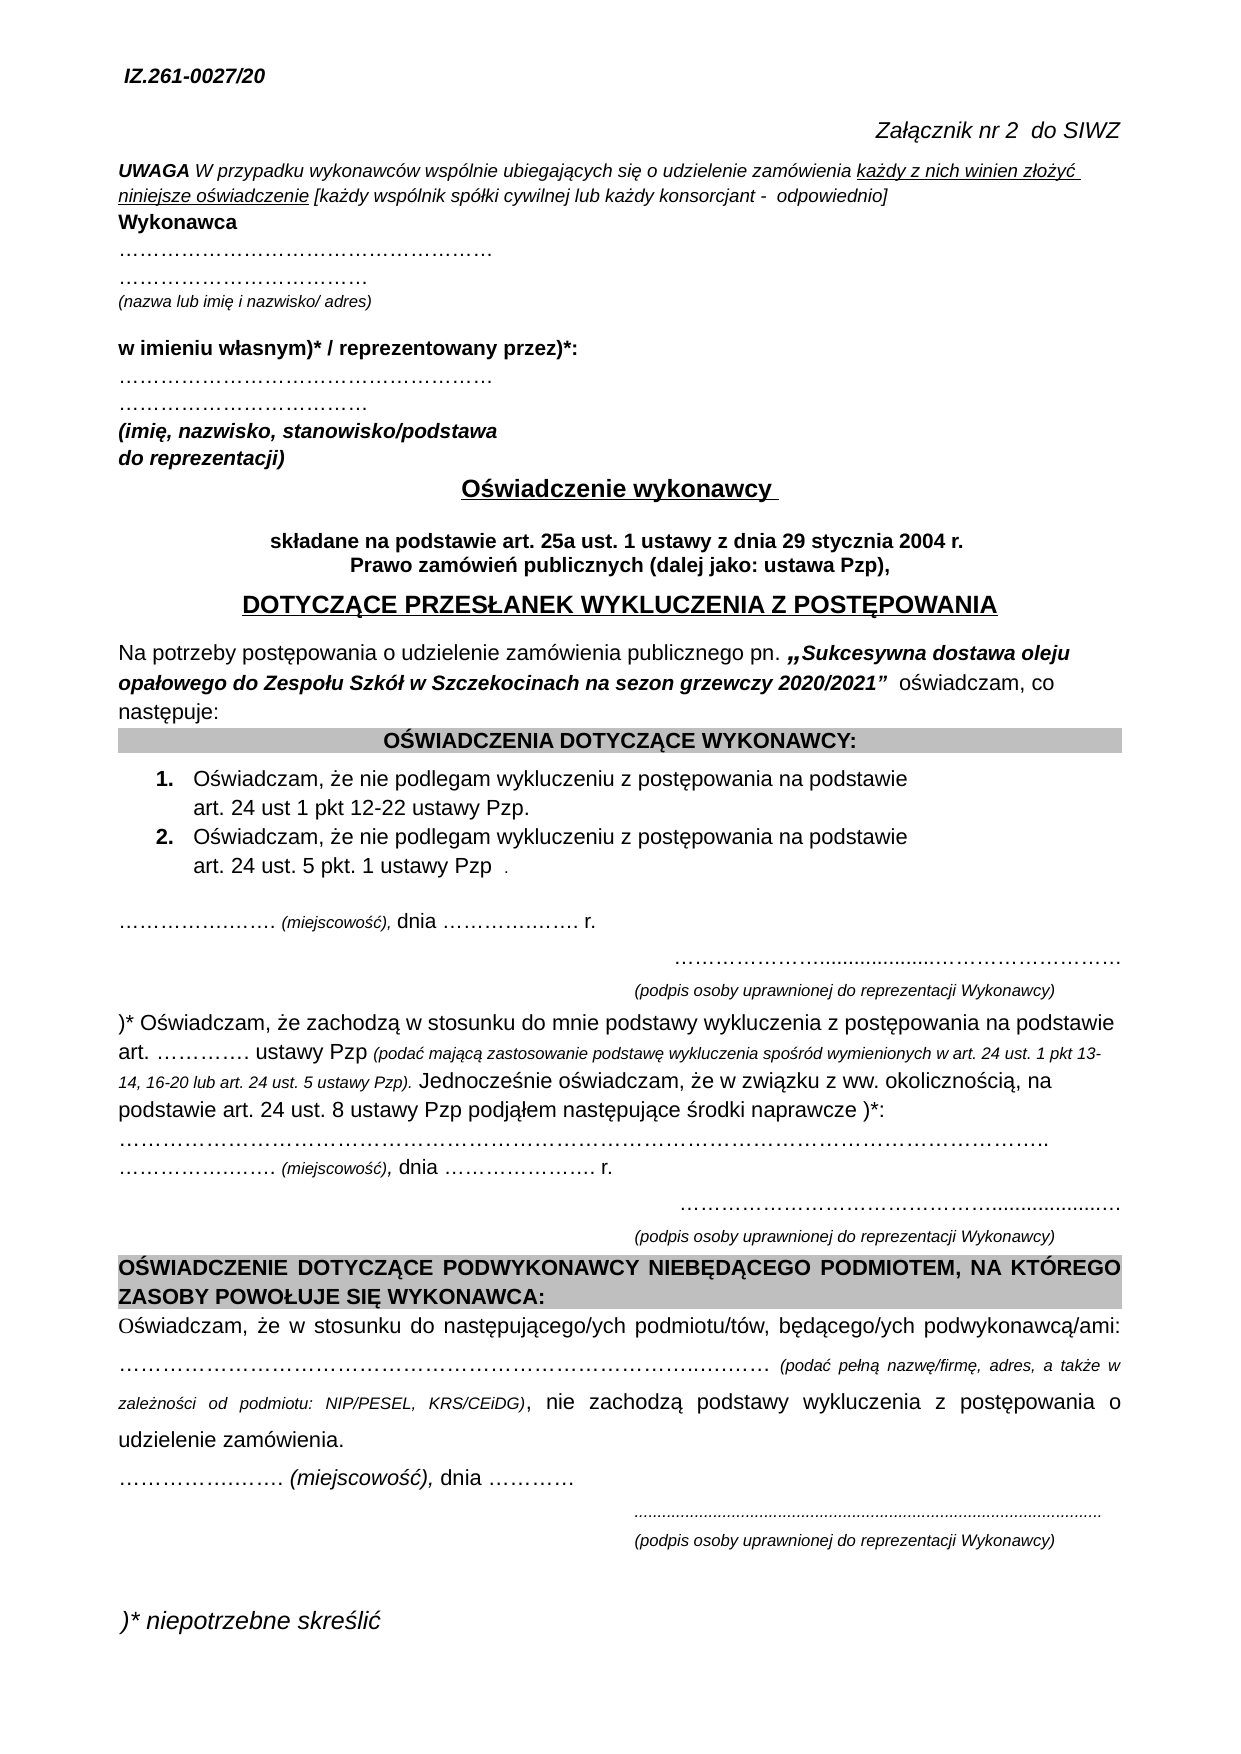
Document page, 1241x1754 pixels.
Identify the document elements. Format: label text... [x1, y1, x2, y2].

text (podpis osoby uprawnionej do reprezentacji Wykonawcy) [561, 1226, 1122, 1246]
text Oświadczenie wykonawcy [118, 474, 1122, 502]
text ………………………………………...................… [118, 1191, 1122, 1214]
text …………….……. (miejscowość), dnia …………………. r. [118, 1154, 1122, 1178]
text OŚWIADCZENIE DOTYCZĄCE PODWYKONAWCY NIEBĘDĄCEGO PODMIOTEM, NA KTÓREGO ZASOBY POWOŁUJE SIĘ WYKONAWCA: [118, 1255, 1122, 1309]
text DOTYCZĄCE PRZESŁANEK WYKLUCZENIA Z POSTĘPOWANIA [118, 590, 1122, 618]
text (podpis osoby uprawnionej do reprezentacji Wykonawcy) [561, 1531, 1122, 1550]
text ..................................................................................................... [561, 1502, 1122, 1521]
text ……………………………………………………………………………… [118, 364, 502, 415]
text Na potrzeby postępowania o udzielenie zamówienia publicznego pn. „Sukcesywna dostawa oleju opałowego do Zespołu Szkół w Szczekocinach na sezon grzewczy 2020/2021” oświadczam, co następuje: [118, 633, 1122, 724]
text UWAGA W przypadku wykonawców wspólnie ubiegających się o udzielenie zamówienia każdy z nich winien złożyć niniejsze oświadczenie [każdy wspólnik spółki cywilnej lub każdy konsorcjant - odpowiednio] [118, 160, 1122, 206]
text …………….……. (miejscowość), dnia ………… [118, 1464, 1122, 1490]
text (podpis osoby uprawnionej do reprezentacji Wykonawcy) [561, 981, 1122, 1000]
list Oświadczam, że nie podlegam wykluczeniu z postępowania na podstawie art. 24 ust 1 pkt 12-22 ustawy Pzp. [156, 766, 1122, 820]
text ……………………………………………………………………………… [118, 237, 502, 289]
text OŚWIADCZENIA DOTYCZĄCE WYKONAWCY: [118, 728, 1122, 753]
text Oświadczam, że w stosunku do następującego/ych podmiotu/tów, będącego/ych podwykonawcą/ami:……………………………………………………………………..….…… (podać pełną nazwę/firmę, adres, a także w zależności od podmiotu: NIP/PESEL, KRS/CEiDG), nie zachodzą podstawy wykluczenia z postępowania o udzielenie zamówienia. [118, 1313, 1122, 1452]
text Wykonawca [118, 210, 1122, 234]
text …………………....................……………………… [118, 945, 1122, 969]
text Załącznik nr 2 do SIWZ [708, 117, 1122, 144]
text )* Oświadczam, że zachodzą w stosunku do mnie podstawy wykluczenia z postępowania na podstawie art. …………. ustawy Pzp (podać mającą zastosowanie podstawę wykluczenia spośród wymienionych w art. 24 ust. 1 pkt 13-14, 16-20 lub art. 24 ust. 5 ustawy Pzp). Jednocześnie oświadczam, że w związku z ww. okolicznością, na podstawie art. 24 ust. 8 ustawy Pzp podjąłem następujące środki naprawcze )*: ……………………………………………………………………………………………………………….. [118, 1010, 1122, 1151]
text …………….……. (miejscowość), dnia ………….……. r. [118, 909, 1122, 933]
list Oświadczam, że nie podlegam wykluczeniu z postępowania na podstawie art. 24 ust. 5 pkt. 1 ustawy Pzp . [156, 824, 1122, 878]
text w imieniu własnym)* / reprezentowany przez)*: [118, 336, 1122, 360]
text (nazwa lub imię i nazwisko/ adres) [118, 292, 502, 311]
text (imię, nazwisko, stanowisko/podstawa do reprezentacji) [118, 419, 502, 470]
text Prawo zamówień publicznych (dalej jako: ustawa Pzp), [118, 553, 1122, 577]
text składane na podstawie art. 25a ust. 1 ustawy z dnia 29 stycznia 2004 r. [118, 529, 1122, 553]
